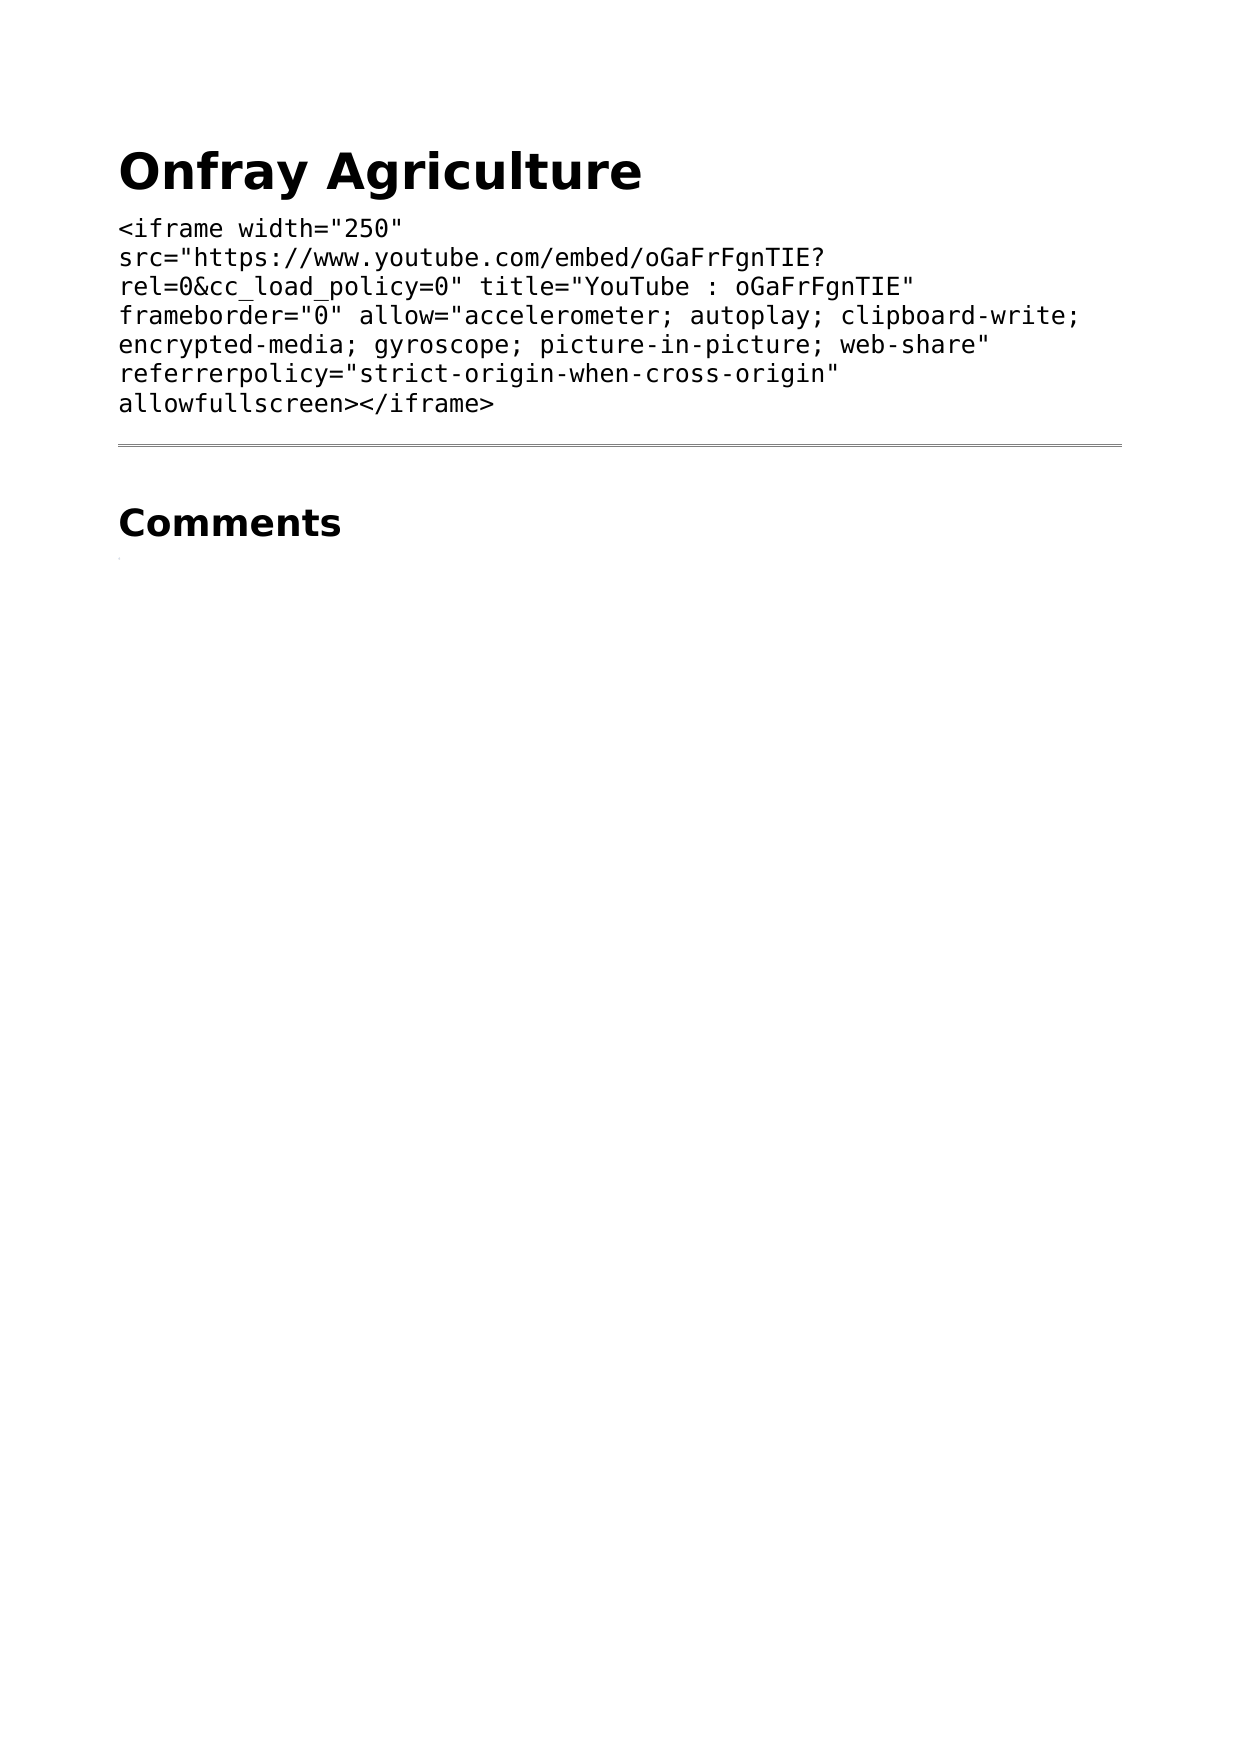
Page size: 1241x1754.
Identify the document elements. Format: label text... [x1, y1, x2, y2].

subtitle Comments [118, 501, 1122, 545]
text <iframe width="250" src="https://www.youtube.com/embed/oGaFrFgnTIE?rel=0&cc_load_policy=0" title="YouTube : oGaFrFgnTIE" frameborder="0" allow="accelerometer; autoplay; clipboard-write; encrypted-media; gyroscope; picture-in-picture; web-share" referrerpolicy="strict-origin-when-cross-origin" allowfullscreen></iframe> [118, 214, 1122, 418]
subtitle Onfray Agriculture [118, 143, 1122, 201]
